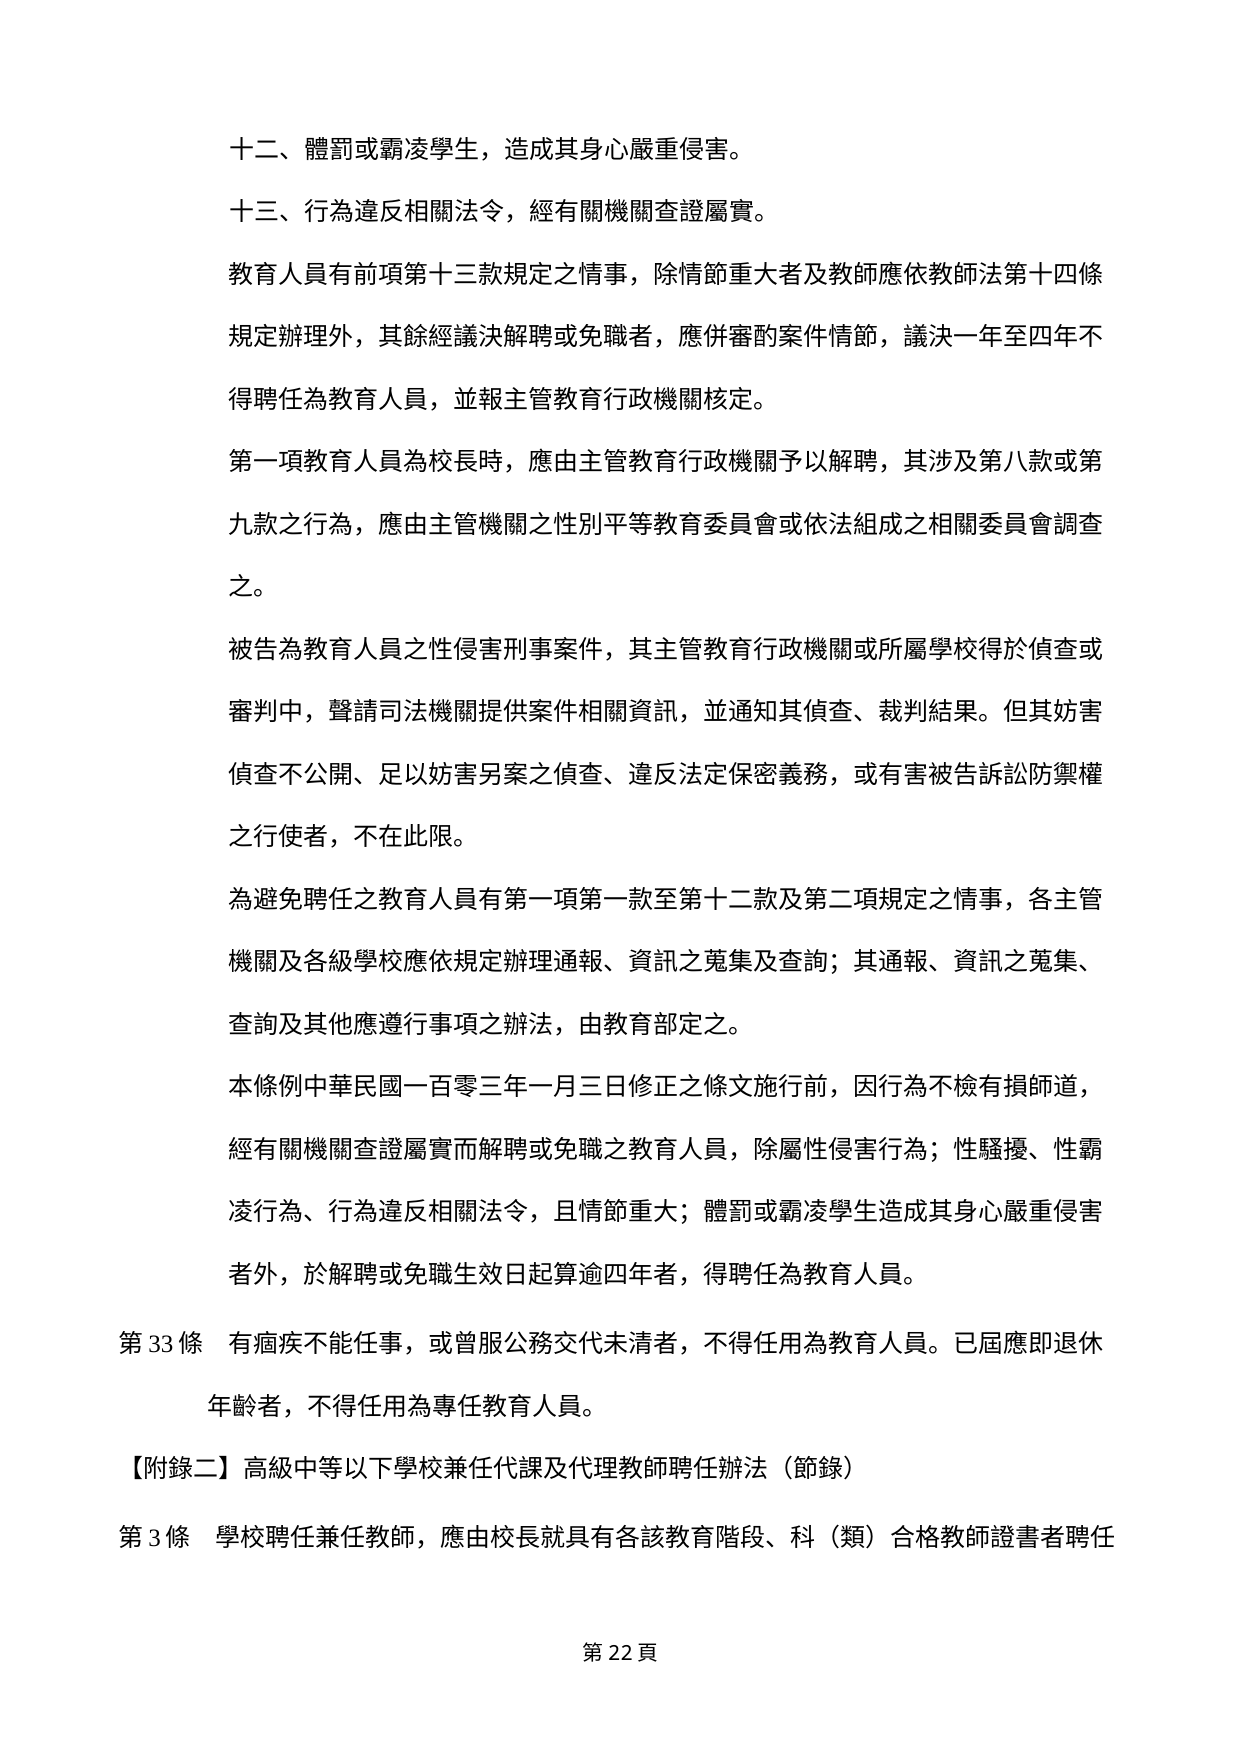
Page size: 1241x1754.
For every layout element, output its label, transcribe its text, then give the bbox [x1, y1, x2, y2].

text 第一項教育人員為校長時，應由主管教育行政機關予以解聘，其涉及第八款或第九款之行為，應由主管機關之性別平等教育委員會或依法組成之相關委員會調查之。 [229, 418, 1122, 606]
text 十二、體罰或霸凌學生，造成其身心嚴重侵害。 [118, 106, 1122, 168]
text 十三、行為違反相關法令，經有關機關查證屬實。 [118, 168, 1122, 231]
text 教育人員有前項第十三款規定之情事，除情節重大者及教師應依教師法第十四條規定辦理外，其餘經議決解聘或免職者，應併審酌案件情節，議決一年至四年不得聘任為教育人員，並報主管教育行政機關核定。 [229, 231, 1122, 418]
text 為避免聘任之教育人員有第一項第一款至第十二款及第二項規定之情事，各主管機關及各級學校應依規定辦理通報、資訊之蒐集及查詢；其通報、資訊之蒐集、查詢及其他應遵行事項之辦法，由教育部定之。 [229, 856, 1122, 1043]
text 【附錄二】高級中等以下學校兼任代課及代理教師聘任辦法（節錄） [118, 1425, 1122, 1487]
text 本條例中華民國一百零三年一月三日修正之條文施行前，因行為不檢有損師道，經有關機關查證屬實而解聘或免職之教育人員，除屬性侵害行為；性騷擾、性霸凌行為、行為違反相關法令，且情節重大；體罰或霸凌學生造成其身心嚴重侵害者外，於解聘或免職生效日起算逾四年者，得聘任為教育人員。 [229, 1043, 1122, 1293]
text 第33條 有痼疾不能任事，或曾服公務交代未清者，不得任用為教育人員。已屆應即退休年齡者，不得任用為專任教育人員。 [118, 1300, 1122, 1425]
text 第3條 學校聘任兼任教師，應由校長就具有各該教育階段、科（類）合格教師證書者聘任 [118, 1494, 1122, 1557]
text 被告為教育人員之性侵害刑事案件，其主管教育行政機關或所屬學校得於偵查或審判中，聲請司法機關提供案件相關資訊，並通知其偵查、裁判結果。但其妨害偵查不公開、足以妨害另案之偵查、違反法定保密義務，或有害被告訴訟防禦權之行使者，不在此限。 [229, 606, 1122, 856]
